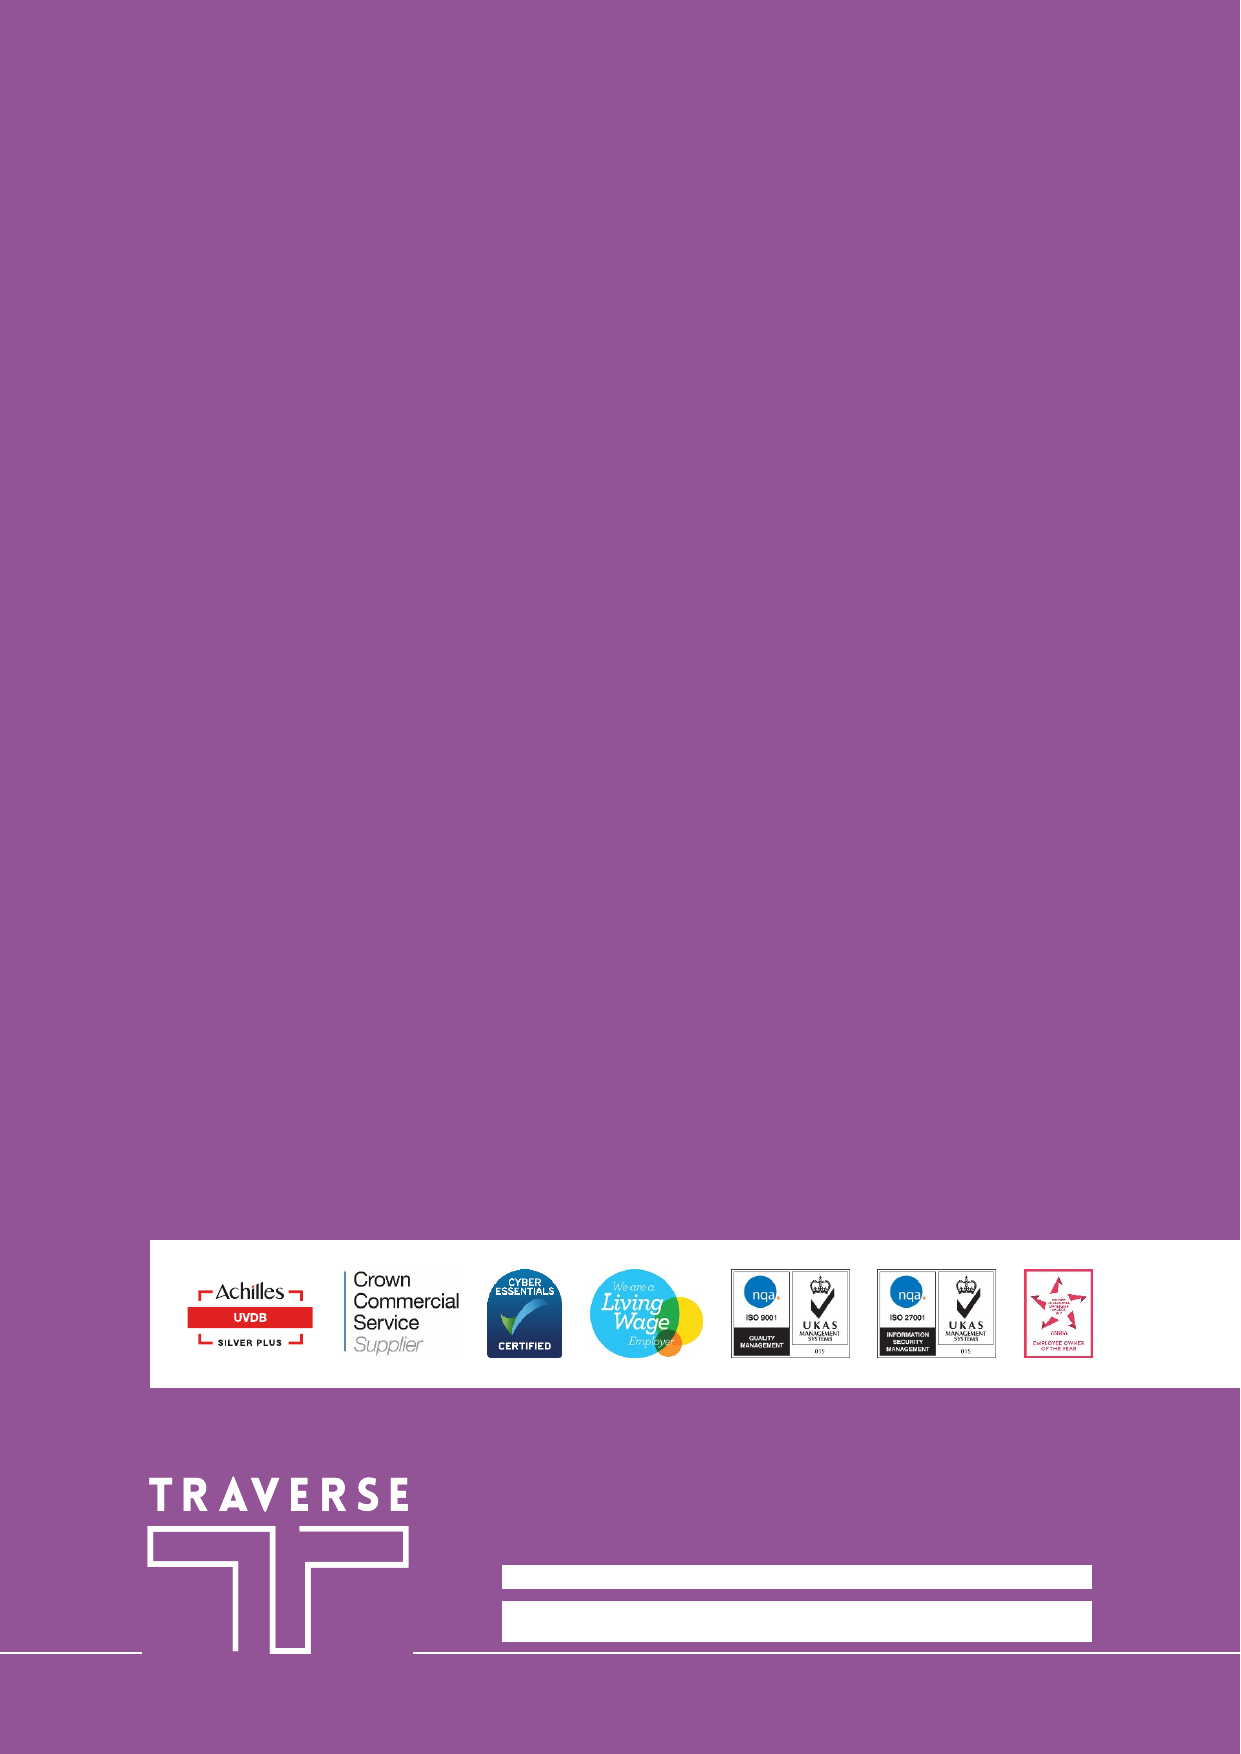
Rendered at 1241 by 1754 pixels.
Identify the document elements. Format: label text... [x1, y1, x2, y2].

text www.traverse.ltd [502, 1565, 1092, 1589]
text ©2021 Traverse Ltd. Traverse is the trading name of Office for Public Management Limited a company registered in England and Wales. All rights reserved. [502, 1601, 1092, 1638]
